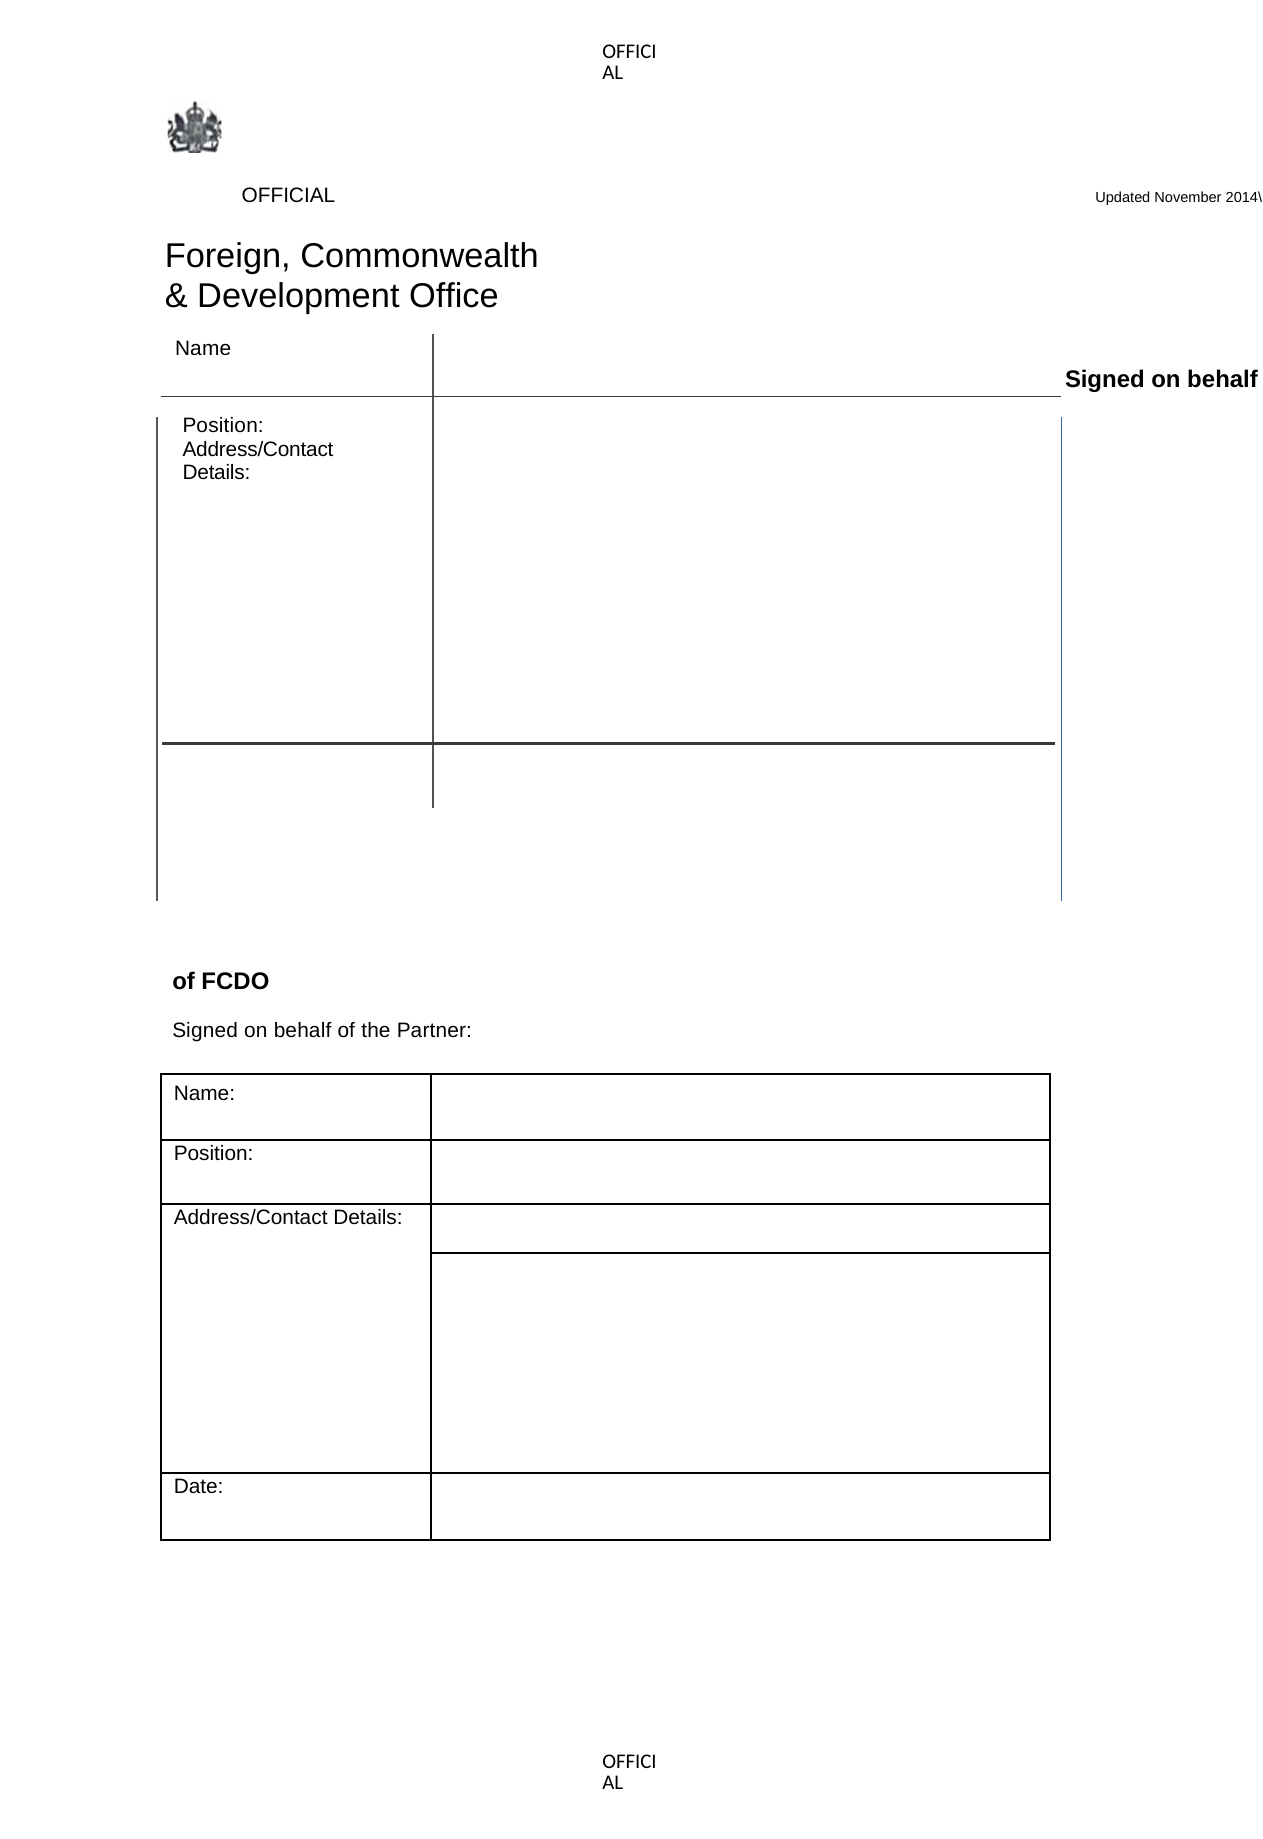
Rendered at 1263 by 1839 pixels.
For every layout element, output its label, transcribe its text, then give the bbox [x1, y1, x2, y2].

table_header Name: [162, 1075, 430, 1139]
table_cell [432, 1141, 1049, 1203]
table_cell [432, 1254, 1049, 1472]
text Position: [182, 414, 399, 438]
table_header [157, 100, 221, 236]
table_cell Position: [162, 1141, 430, 1203]
text Signed on behalf of the Partner: [172, 1018, 1262, 1043]
table_cell Address/Contact Details: [162, 1205, 430, 1472]
table_cell [432, 1205, 1049, 1252]
table_header OFFICIAL [221, 100, 673, 236]
picture [167, 101, 222, 153]
table_cell [432, 1474, 1049, 1539]
text Signed on behalf of FCDO [172, 364, 1262, 995]
table_header [432, 1075, 1049, 1139]
table_header Updated November 2014\ [673, 100, 1262, 236]
text Foreign, Commonwealth & Development Office [164, 236, 1262, 315]
text Address/Contact Details: [182, 438, 399, 484]
text Name: [175, 336, 232, 355]
table_cell Date: [162, 1474, 430, 1539]
